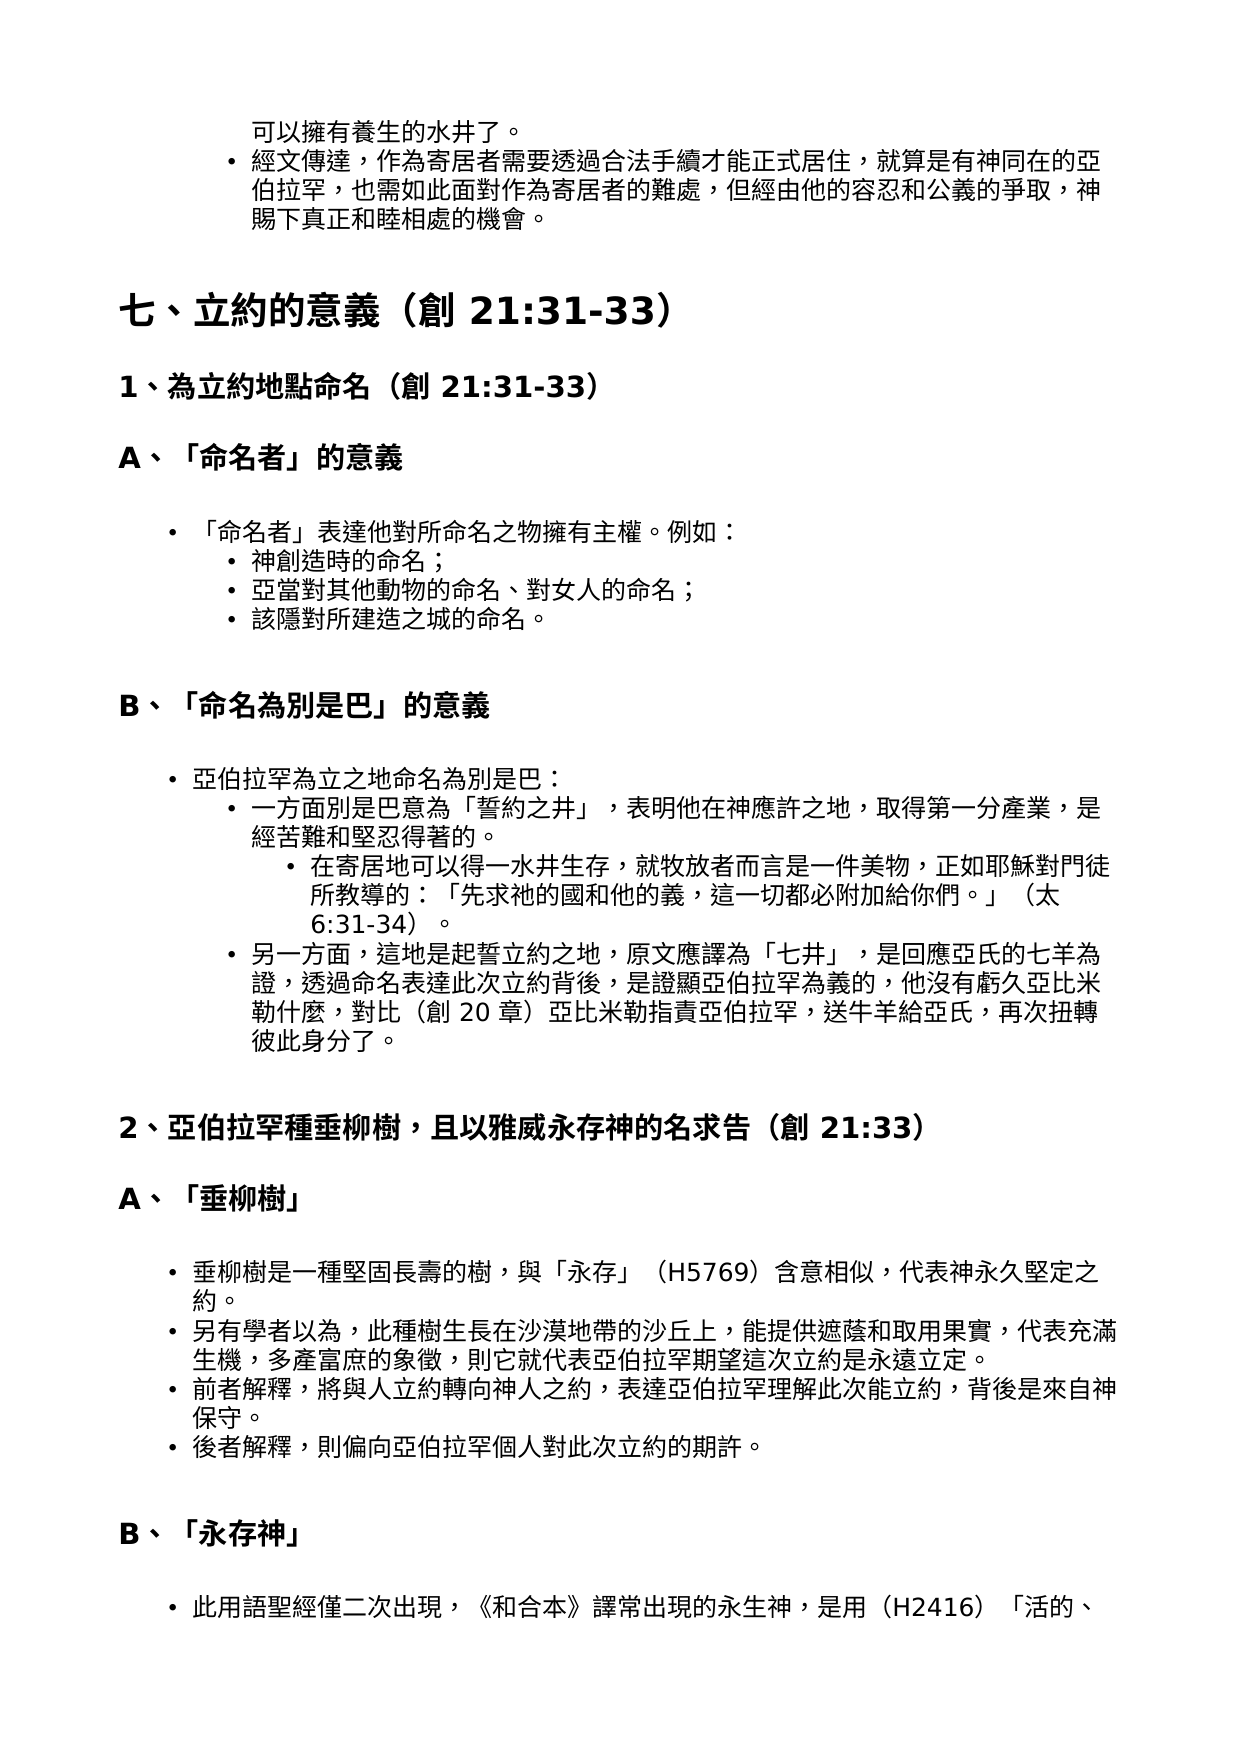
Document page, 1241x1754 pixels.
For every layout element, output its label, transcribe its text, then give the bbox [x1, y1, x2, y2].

list 後者解釋，則偏向亞伯拉罕個人對此次立約的期許。 [177, 1433, 1122, 1463]
list 經文傳達，作為寄居者需要透過合法手續才能正式居住，就算是有神同在的亞伯拉罕，也需如此面對作為寄居者的難處，但經由他的容忍和公義的爭取，神賜下真正和睦相處的機會。 [236, 147, 1122, 235]
list 另一方面，這地是起誓立約之地，原文應譯為「七井」，是回應亞氏的七羊為證，透過命名表達此次立約背後，是證顯亞伯拉罕為義的，他沒有虧久亞比米勒什麼，對比（創 20 章）亞比米勒指責亞伯拉罕，送牛羊給亞氏，再次扭轉彼此身分了。 [236, 940, 1122, 1057]
list 可以擁有養生的水井了。 [236, 118, 1122, 147]
subtitle 1、為立約地點命名（創 21:31-33） [118, 370, 1122, 404]
subtitle A、「命名者」的意義 [118, 442, 1122, 476]
subtitle B、「命名為別是巴」的意義 [118, 689, 1122, 723]
subtitle 2、亞伯拉罕種垂柳樹，且以雅威永存神的名求告（創 21:33） [118, 1111, 1122, 1145]
subtitle 七、立約的意義（創 21:31-33） [118, 289, 1122, 333]
list 該隱對所建造之城的命名。 [236, 605, 1122, 634]
list 亞伯拉罕為立之地命名為別是巴： [177, 765, 1122, 794]
list 亞當對其他動物的命名、對女人的命名； [236, 576, 1122, 605]
list 垂柳樹是一種堅固長壽的樹，與「永存」（H5769）含意相似，代表神永久堅定之約。 [177, 1258, 1122, 1317]
subtitle A、「垂柳樹」 [118, 1182, 1122, 1216]
list 神創造時的命名； [236, 547, 1122, 576]
list 另有學者以為，此種樹生長在沙漠地帶的沙丘上，能提供遮蔭和取用果實，代表充滿生機，多產富庶的象徵，則它就代表亞伯拉罕期望這次立約是永遠立定。 [177, 1317, 1122, 1375]
list 前者解釋，將與人立約轉向神人之約，表達亞伯拉罕理解此次能立約，背後是來自神保守。 [177, 1375, 1122, 1433]
list 在寄居地可以得一水井生存，就牧放者而言是一件美物，正如耶穌對門徒所教導的：「先求祂的國和他的義，這一切都必附加給你們。」（太 6:31-34）。 [295, 852, 1122, 940]
list 一方面別是巴意為「誓約之井」，表明他在神應許之地，取得第一分產業，是經苦難和堅忍得著的。 [236, 794, 1122, 852]
subtitle B、「永存神」 [118, 1517, 1122, 1551]
list 此用語聖經僅二次出現，《和合本》譯常出現的永生神，是用（H2416）「活的、 [177, 1593, 1122, 1622]
list 「命名者」表達他對所命名之物擁有主權。例如： [177, 518, 1122, 547]
